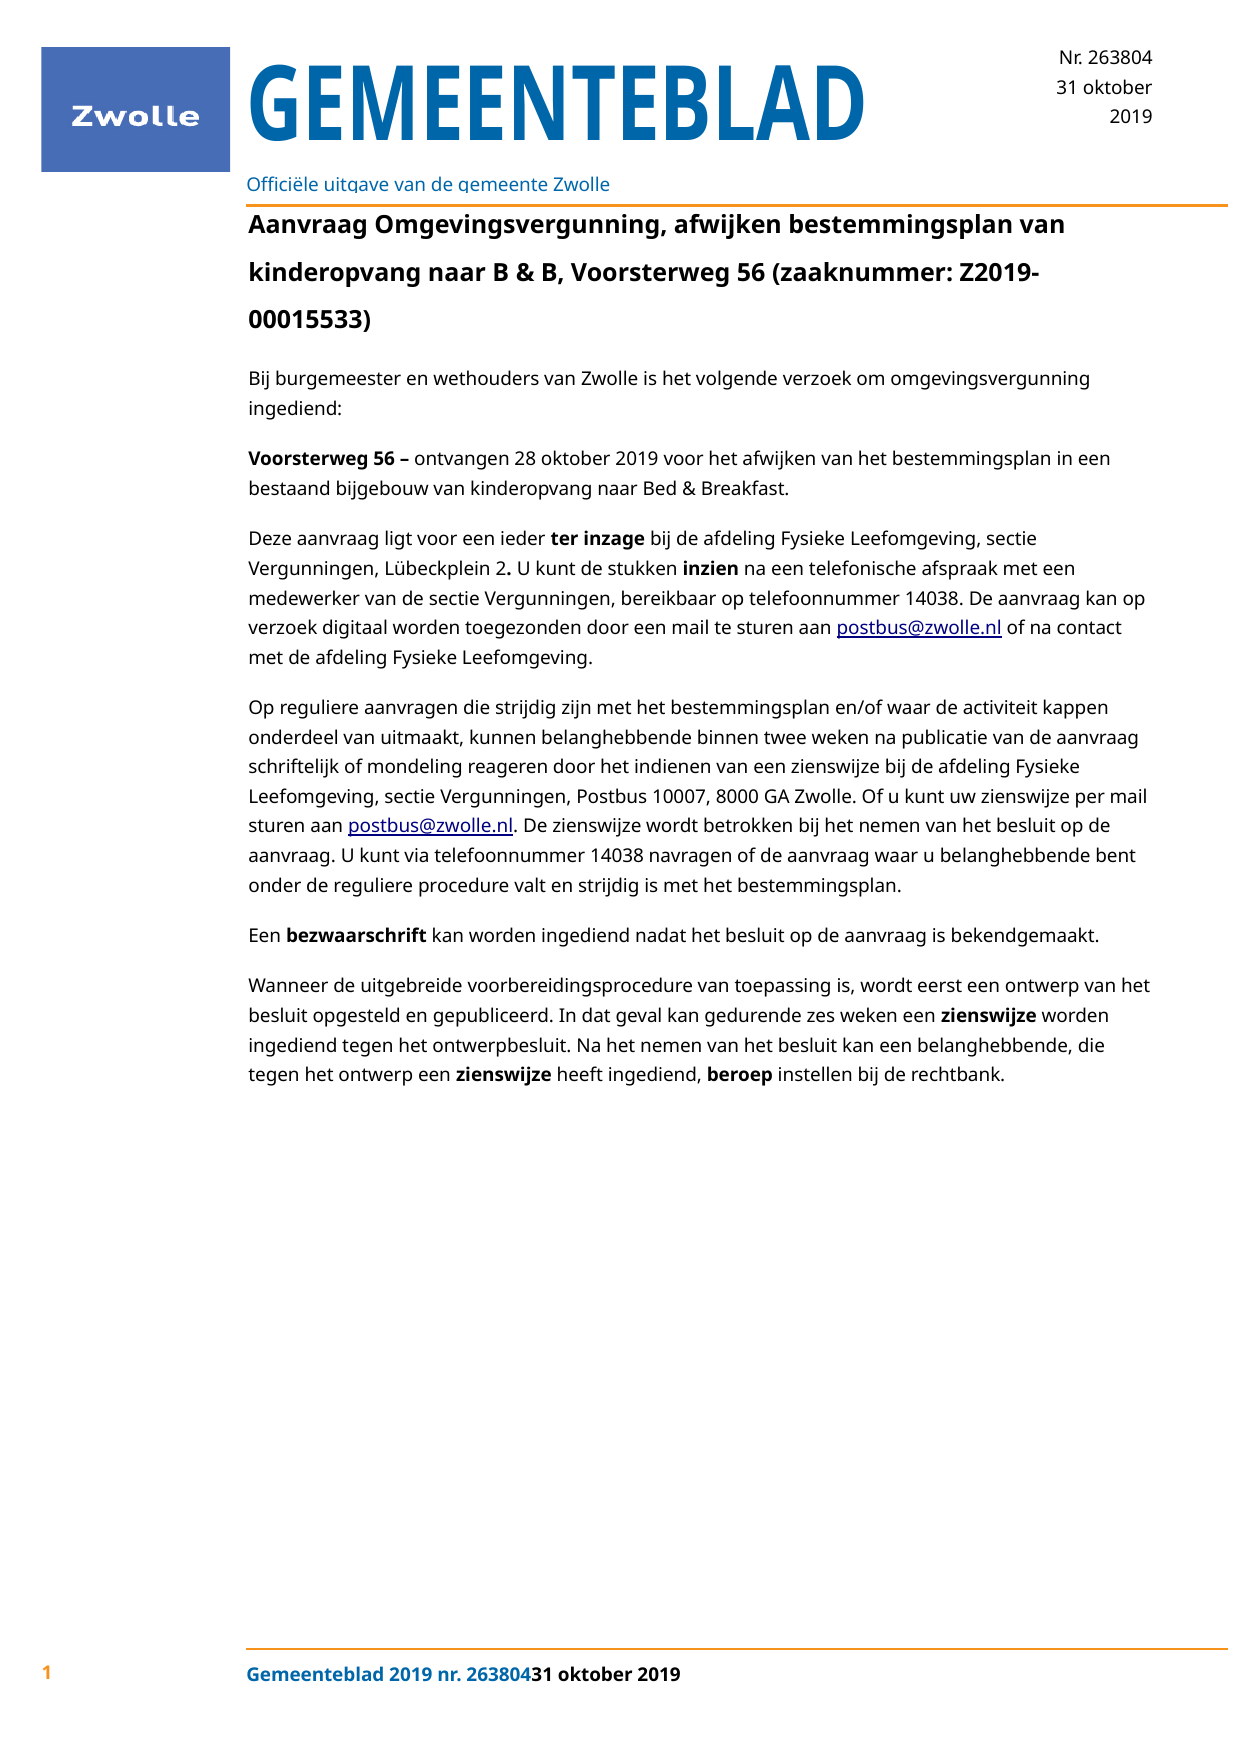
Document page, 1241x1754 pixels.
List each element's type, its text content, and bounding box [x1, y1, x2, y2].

text Op reguliere aanvragen die strijdig zijn met het bestemmingsplan en/of waar de activiteit kappen onderdeel van uitmaakt, kunnen belanghebbende binnen twee weken na publicatie van de aanvraag schriftelijk of mondeling reageren door het indienen van een zienswijze bij de afdeling Fysieke Leefomgeving, sectie Vergunningen, Postbus 10007, 8000 GA Zwolle. Of u kunt uw zienswijze per mail sturen aan postbus@zwolle.nl. De zienswijze wordt betrokken bij het nemen van het besluit op de aanvraag. U kunt via telefoonnummer 14038 navragen of de aanvraag waar u belanghebbende bent onder de reguliere procedure valt en strijdig is met het bestemmingsplan. [248, 694, 1152, 897]
picture [41, 47, 231, 172]
text Bij burgemeester en wethouders van Zwolle is het volgende verzoek om omgevingsvergunning ingediend: [248, 366, 1152, 421]
text Deze aanvraag ligt voor een ieder ter inzage bij de afdeling Fysieke Leefomgeving, sectie Vergunningen, Lübeckplein 2. U kunt de stukken inzien na een telefonische afspraak met een medewerker van de sectie Vergunningen, bereikbaar op telefoonnummer 14038. De aanvraag kan op verzoek digitaal worden toegezonden door een mail te sturen aan postbus@zwolle.nl of na contact met de afdeling Fysieke Leefomgeving. [248, 526, 1152, 669]
text Wanneer de uitgebreide voorbereidingsprocedure van toepassing is, wordt eerst een ontwerp van het besluit opgesteld en gepubliceerd. In dat geval kan gedurende zes weken een zienswijze worden ingediend tegen het ontwerpbesluit. Na het nemen van het besluit kan een belanghebbende, die tegen het ontwerp een zienswijze heeft ingediend, beroep instellen bij de rechtbank. [248, 973, 1152, 1087]
text Aanvraag Omgevingsvergunning, afwijken bestemmingsplan van kinderopvang naar B & B, Voorsterweg 56 (zaaknummer: Z2019-00015533) [248, 207, 1152, 336]
text Voorsterweg 56 – ontvangen 28 oktober 2019 voor het afwijken van het bestemmingsplan in een bestaand bijgebouw van kinderopvang naar Bed & Breakfast. [248, 446, 1152, 501]
text Een bezwaarschrift kan worden ingediend nadat het besluit op de aanvraag is bekendgemaakt. [248, 922, 1152, 948]
